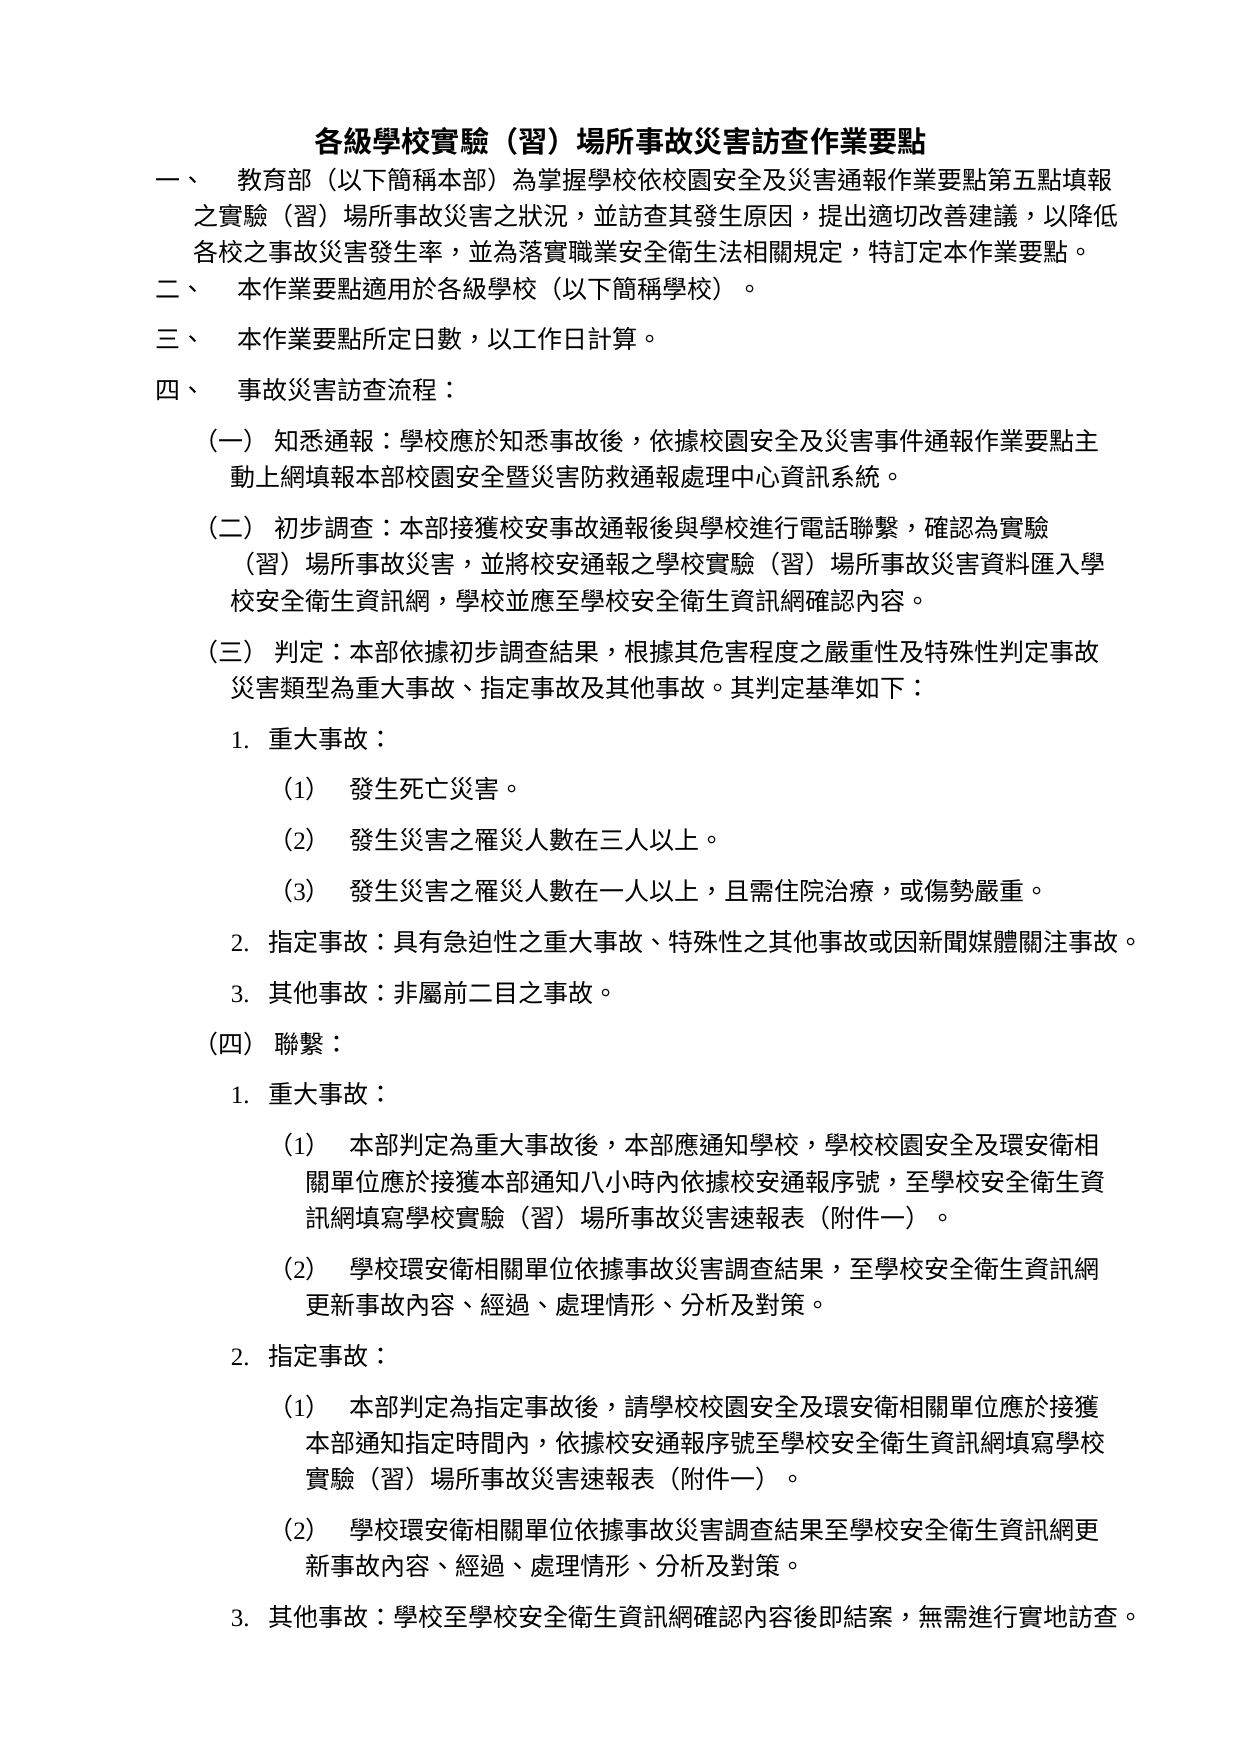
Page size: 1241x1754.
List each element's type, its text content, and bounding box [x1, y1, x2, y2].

list 發生死亡災害。 [268, 770, 1122, 806]
list 知悉通報：學校應於知悉事故後，依據校園安全及災害事件通報作業要點主動上網填報本部校園安全暨災害防救通報處理中心資訊系統。 [193, 422, 1122, 494]
list 本作業要點適用於各級學校（以下簡稱學校）。 [156, 269, 1122, 305]
text 各級學校實驗（習）場所事故災害訪查作業要點 [118, 118, 1122, 160]
list 指定事故：具有急迫性之重大事故、特殊性之其他事故或因新聞媒體關注事故。 [231, 922, 1122, 959]
list 學校環安衛相關單位依據事故災害調查結果，至學校安全衛生資訊網更新事故內容、經過、處理情形、分析及對策。 [268, 1249, 1122, 1322]
list 判定：本部依據初步調查結果，根據其危害程度之嚴重性及特殊性判定事故災害類型為重大事故、指定事故及其他事故。其判定基準如下： [193, 632, 1122, 704]
list 發生災害之罹災人數在三人以上。 [268, 821, 1122, 857]
list 初步調查：本部接獲校安事故通報後與學校進行電話聯繫，確認為實驗（習）場所事故災害，並將校安通報之學校實驗（習）場所事故災害資料匯入學校安全衛生資訊網，學校並應至學校安全衛生資訊網確認內容。 [193, 509, 1122, 617]
list 重大事故： [231, 1075, 1122, 1111]
list 本部判定為重大事故後，本部應通知學校，學校校園安全及環安衛相關單位應於接獲本部通知八小時內依據校安通報序號，至學校安全衛生資訊網填寫學校實驗（習）場所事故災害速報表（附件一）。 [268, 1126, 1122, 1234]
list 發生災害之罹災人數在一人以上，且需住院治療，或傷勢嚴重。 [268, 872, 1122, 908]
list 學校環安衛相關單位依據事故災害調查結果至學校安全衛生資訊網更新事故內容、經過、處理情形、分析及對策。 [268, 1510, 1122, 1583]
list 本作業要點所定日數，以工作日計算。 [156, 320, 1122, 356]
list 教育部（以下簡稱本部）為掌握學校依校園安全及災害通報作業要點第五點填報之實驗（習）場所事故災害之狀況，並訪查其發生原因，提出適切改善建議，以降低各校之事故災害發生率，並為落實職業安全衛生法相關規定，特訂定本作業要點。 [156, 160, 1122, 269]
list 本部判定為指定事故後，請學校校園安全及環安衛相關單位應於接獲本部通知指定時間內，依據校安通報序號至學校安全衛生資訊網填寫學校實驗（習）場所事故災害速報表（附件一）。 [268, 1387, 1122, 1496]
list 事故災害訪查流程： [156, 371, 1122, 407]
list 其他事故：非屬前二目之事故。 [231, 973, 1122, 1009]
list 其他事故：學校至學校安全衛生資訊網確認內容後即結案，無需進行實地訪查。 [231, 1597, 1122, 1634]
list 指定事故： [231, 1336, 1122, 1372]
list 聯繫： [193, 1024, 1122, 1060]
list 重大事故： [231, 719, 1122, 755]
